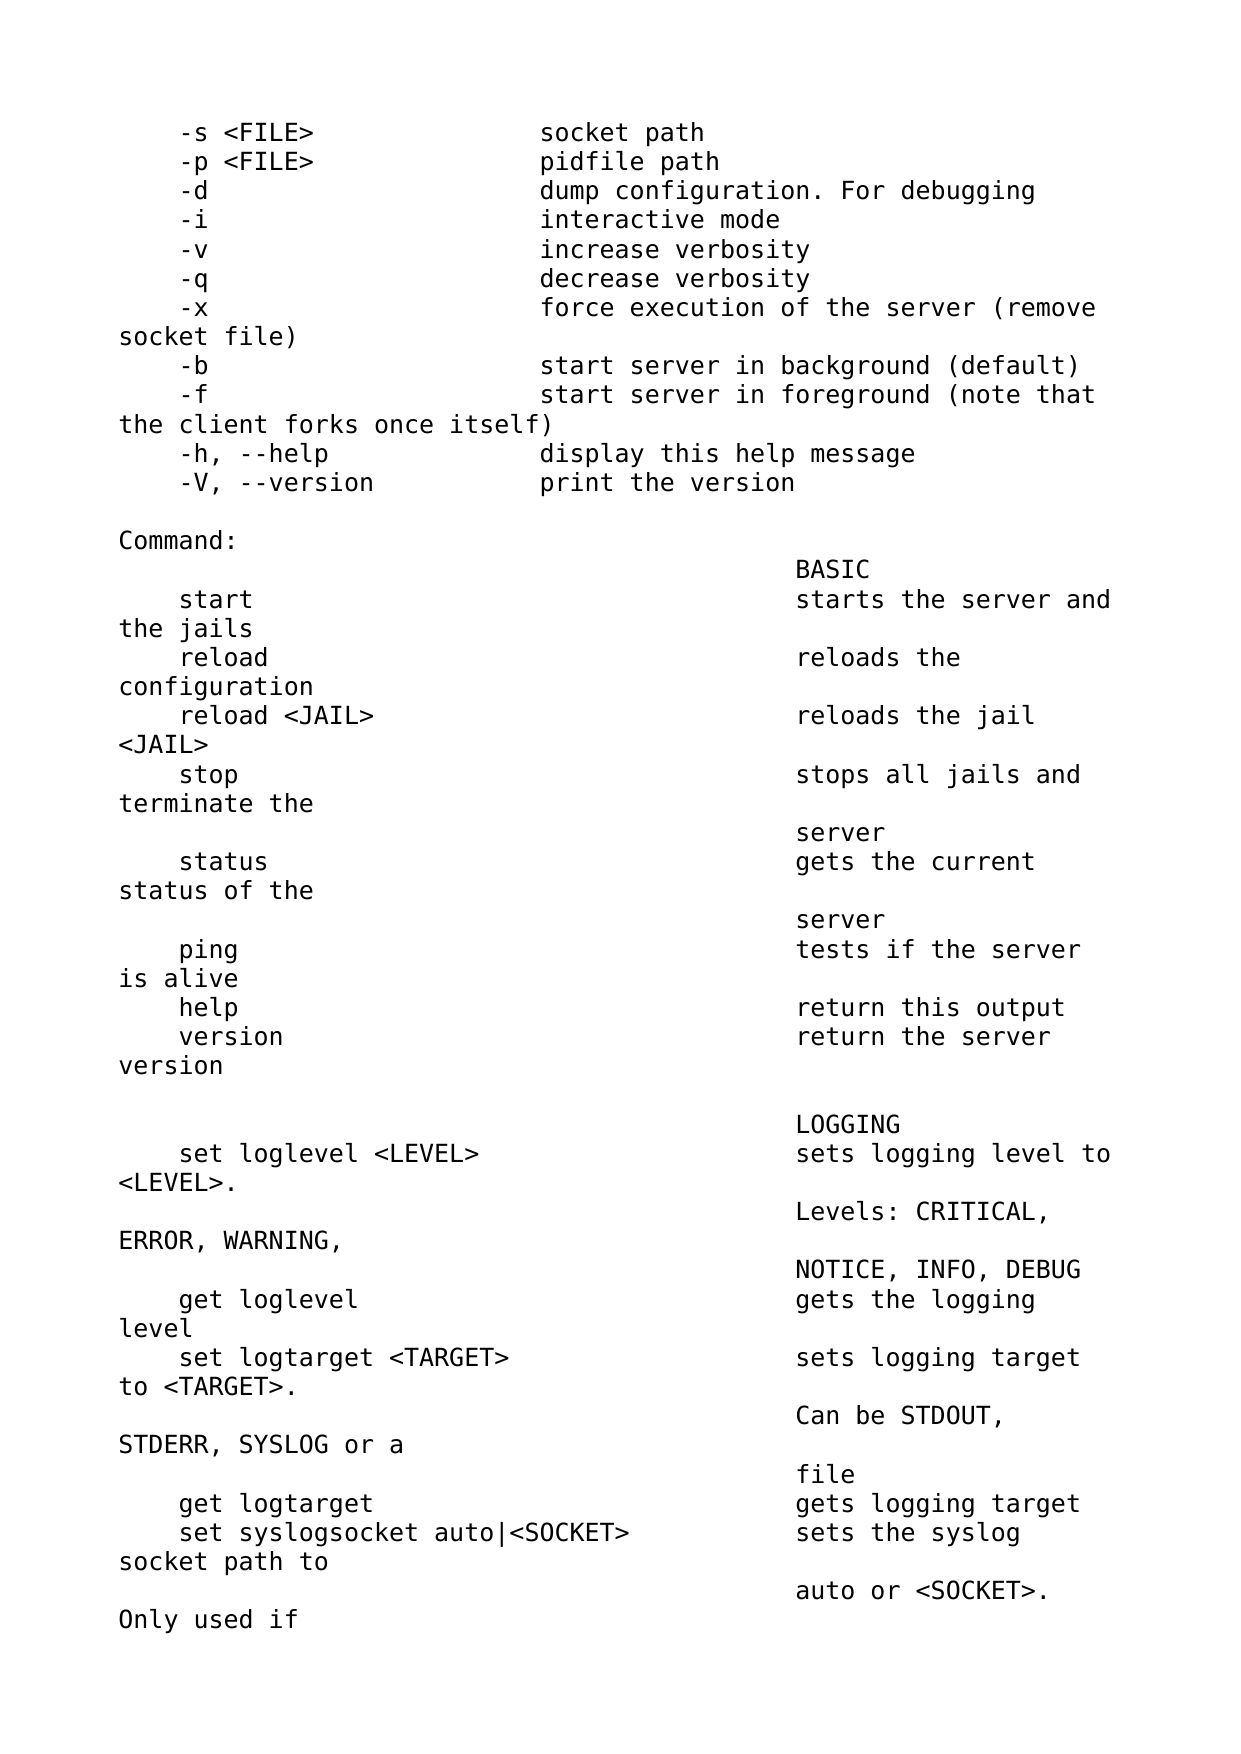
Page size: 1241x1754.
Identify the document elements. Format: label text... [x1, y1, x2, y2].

text -s <FILE> socket path -p <FILE> pidfile path -d dump configuration. For debugging -i interactive mode -v increase verbosity -q decrease verbosity -x force execution of the server (remove socket file) -b start server in background (default) -f start server in foreground (note that the client forks once itself) -h, --help display this help message -V, --version print the version Command: BASIC start starts the server and the jails reload reloads the configuration reload <JAIL> reloads the jail <JAIL> stop stops all jails and terminate the server status gets the current status of the server ping tests if the server is alive help return this output version return the server version LOGGING set loglevel <LEVEL> sets logging level to <LEVEL>. Levels: CRITICAL, ERROR, WARNING, NOTICE, INFO, DEBUG get loglevel gets the logging level set logtarget <TARGET> sets logging target to <TARGET>. Can be STDOUT, STDERR, SYSLOG or a file get logtarget gets logging target set syslogsocket auto|<SOCKET> sets the syslog socket path to auto or <SOCKET>. Only used if [118, 118, 1122, 1635]
